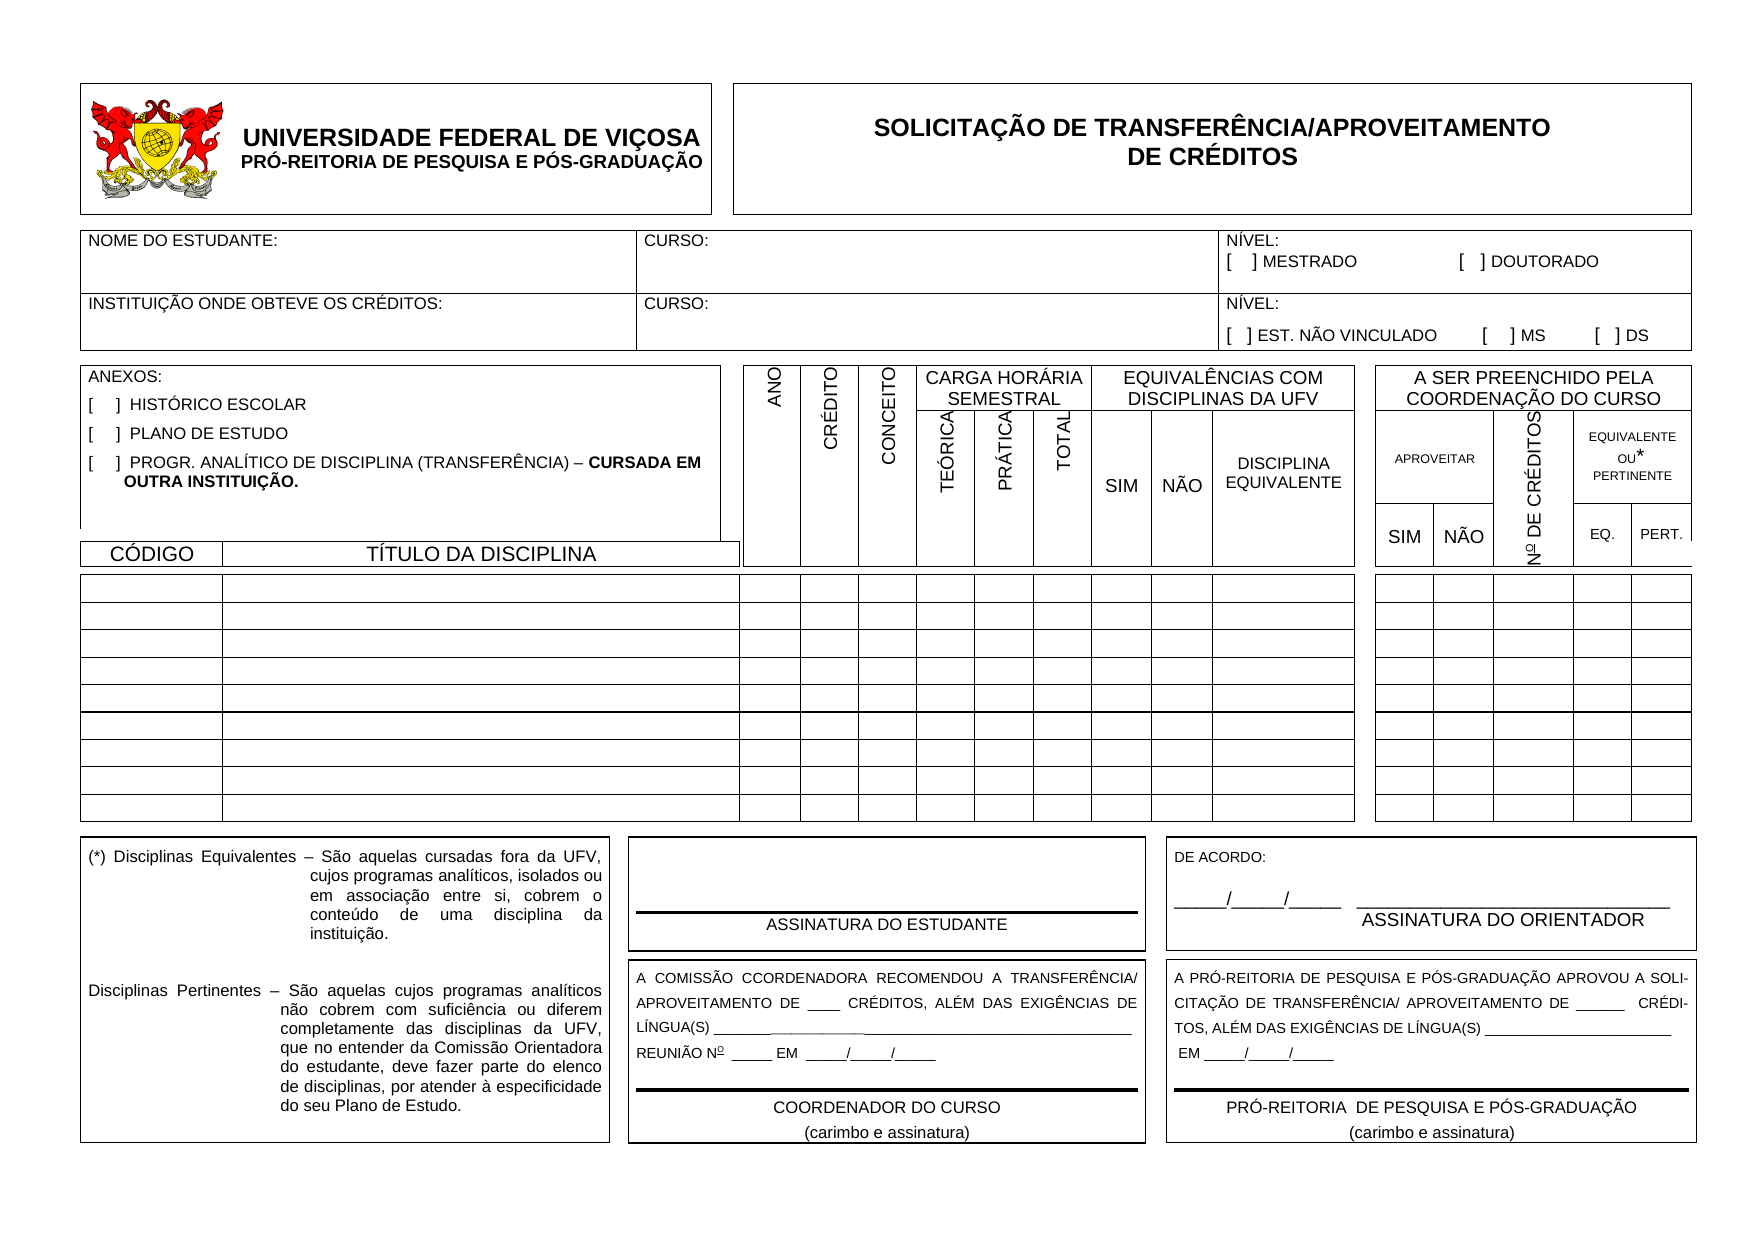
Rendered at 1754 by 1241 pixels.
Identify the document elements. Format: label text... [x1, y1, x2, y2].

table_cell NÃO [1434, 504, 1493, 566]
table_cell [975, 603, 1033, 629]
table_cell [81, 685, 222, 711]
table_cell [ ] MESTRADO [1219, 250, 1451, 293]
table_cell [1434, 575, 1493, 602]
table_cell [223, 795, 739, 821]
table_cell [917, 575, 974, 602]
table_cell [81, 214, 1685, 230]
table_cell [1034, 767, 1091, 793]
table_cell [721, 365, 743, 541]
table_cell [81, 603, 222, 629]
table_cell [917, 685, 974, 711]
table_cell [1213, 603, 1354, 629]
table_cell [1152, 795, 1212, 821]
table_cell [1145, 950, 1167, 959]
table_cell [223, 740, 739, 766]
table_cell [1692, 250, 1706, 293]
table_cell CURSO: [637, 294, 1218, 324]
table_cell [975, 713, 1033, 739]
table_cell [1146, 836, 1166, 950]
table_cell CÓDIGO [81, 542, 222, 566]
table_cell [1494, 740, 1573, 766]
table_cell [859, 685, 916, 711]
table_cell [1213, 685, 1354, 711]
table_cell [1632, 795, 1691, 821]
table_cell [1692, 602, 1706, 629]
table_cell [1376, 795, 1433, 821]
table_cell [1692, 574, 1706, 602]
table_cell [1034, 795, 1091, 821]
table_cell [ ] DOUTORADO [1451, 250, 1691, 293]
table_cell EQUIVALENTE OU* PERTINENTE [1574, 411, 1691, 503]
table_cell ANEXOS: [ ] HISTÓRICO ESCOLAR [ ] PLANO DE ESTUDO [ ] PROGR. ANALÍTICO DE DISCIPLINA (TRANSFERÊNCIA) – CURSADA EM OUTRA INSTITUIÇÃO. [81, 366, 720, 528]
table_cell [1574, 767, 1631, 793]
table_cell (*) Disciplinas Equivalentes – São aquelas cursadas fora da UFV, cujos programas analíticos, isolados ou em associação entre si, cobrem o conteúdo de uma disciplina da instituição. [81, 838, 609, 950]
picture [88, 98, 228, 200]
table_cell [1494, 658, 1573, 684]
table_cell [ ] EST. NÃO VINCULADO [1219, 324, 1474, 350]
table_cell TOTAL [1034, 411, 1091, 566]
table_cell [1376, 603, 1433, 629]
table_cell [740, 658, 800, 684]
table_cell [740, 767, 800, 793]
table_cell [859, 767, 916, 793]
table_cell [1494, 630, 1573, 657]
table_cell [1092, 630, 1151, 657]
table_cell [223, 603, 739, 629]
table_cell [223, 685, 739, 711]
table_cell [1152, 630, 1212, 657]
table_cell [740, 685, 800, 711]
table_cell [81, 529, 402, 541]
table_cell [1692, 410, 1706, 503]
table_cell INSTITUIÇÃO ONDE OBTEVE OS CRÉDITOS: [81, 294, 636, 324]
table_cell [917, 767, 974, 793]
table_cell [1434, 740, 1493, 766]
table_cell [801, 685, 858, 711]
table_cell [1152, 575, 1212, 602]
table_cell [1152, 713, 1212, 739]
table_cell [917, 603, 974, 629]
table_cell [1494, 603, 1573, 629]
table_cell [1692, 324, 1706, 350]
table_cell [1692, 766, 1706, 793]
table_cell [1494, 575, 1573, 602]
table_cell [629, 952, 1145, 959]
table_cell [740, 630, 800, 657]
table_cell [801, 740, 858, 766]
table_cell [637, 324, 1218, 350]
table_cell [1692, 629, 1706, 657]
table_cell [81, 713, 222, 739]
table_cell [1692, 657, 1706, 684]
table_cell [1034, 685, 1091, 711]
table_cell [859, 575, 916, 602]
table_cell NO DE CRÉDITOS [1494, 411, 1573, 566]
table_header UNIVERSIDADE FEDERAL DE VIÇOSA PRÓ-REITORIA DE PESQUISA E PÓS-GRADUAÇÃO [232, 84, 711, 214]
table_cell [223, 658, 739, 684]
table_cell [1692, 794, 1706, 821]
table_cell [1376, 740, 1433, 766]
table_cell [1376, 630, 1433, 657]
table_cell [1632, 685, 1691, 711]
table_cell [1034, 713, 1091, 739]
table_cell [975, 767, 1033, 793]
table_cell [801, 658, 858, 684]
table_cell [1692, 230, 1706, 250]
table_cell [1692, 365, 1706, 409]
table_cell [975, 740, 1033, 766]
table_cell [1434, 767, 1493, 793]
table_cell [ ] DS [1587, 324, 1691, 350]
table_cell [975, 795, 1033, 821]
table_cell DE ACORDO: _____/_____/_____ ______________________________ ASSINATURA DO ORIENTADOR [1167, 838, 1696, 950]
table_cell NOME DO ESTUDANTE: [81, 231, 636, 250]
table_cell CURSO: [637, 231, 1218, 250]
table_header [1692, 83, 1706, 214]
table_cell [917, 713, 974, 739]
table_cell [740, 740, 800, 766]
table_cell [1692, 541, 1706, 566]
table_cell EQ. [1574, 504, 1631, 566]
table_cell [81, 630, 222, 657]
table_cell [1355, 794, 1375, 821]
table_cell [975, 575, 1033, 602]
table_cell [917, 795, 974, 821]
table_cell NÍVEL: [1219, 294, 1691, 324]
table_cell [81, 575, 222, 602]
table_cell [1152, 658, 1212, 684]
table_cell [1092, 713, 1151, 739]
table_cell [1692, 566, 1706, 574]
table_cell [1355, 766, 1375, 793]
table_cell [1152, 767, 1212, 793]
table_cell SIM [1092, 411, 1151, 566]
table_cell [1574, 685, 1631, 711]
table_cell [1092, 658, 1151, 684]
table_cell [1213, 767, 1354, 793]
table_cell [223, 630, 739, 657]
table_cell [801, 630, 858, 657]
table_cell [1692, 684, 1706, 711]
table_cell [917, 658, 974, 684]
table_cell [223, 767, 739, 793]
table_cell [1494, 795, 1573, 821]
table_cell [859, 713, 916, 739]
table_cell [1034, 603, 1091, 629]
table_cell [1434, 630, 1493, 657]
table_cell [1434, 685, 1493, 711]
table_cell [859, 658, 916, 684]
table_cell [1355, 711, 1375, 739]
table_cell Disciplinas Pertinentes – São aquelas cujos programas analíticos não cobrem com suficiência ou diferem completamente das disciplinas da UFV, que no entender da Comissão Orientadora do estudante, deve fazer parte do elenco de disciplinas, por atender à especificidade do seu Plano de Estudo. [81, 959, 609, 1142]
table_cell [917, 630, 974, 657]
table_cell [1692, 950, 1706, 959]
table_cell [975, 658, 1033, 684]
table_cell [81, 566, 1692, 574]
table_cell [81, 950, 609, 959]
table_cell APROVEITAR [1376, 411, 1493, 503]
table_cell [81, 658, 222, 684]
table_cell [1213, 658, 1354, 684]
table_cell [1494, 685, 1573, 711]
table_cell [801, 767, 858, 793]
table_cell [801, 575, 858, 602]
table_cell [1213, 630, 1354, 657]
table_cell [859, 740, 916, 766]
table_cell PERT. [1632, 504, 1692, 566]
table_cell [1355, 657, 1375, 684]
table_cell [637, 250, 1218, 293]
table_cell [1092, 740, 1151, 766]
table_cell [1632, 603, 1691, 629]
table_cell [1697, 836, 1706, 950]
table_cell [223, 575, 739, 602]
table_cell [1692, 503, 1706, 528]
table_cell [1376, 658, 1433, 684]
table_cell [81, 821, 1706, 836]
table_cell [1376, 767, 1433, 793]
table_cell CONCEITO [859, 366, 916, 566]
table_cell A SER PREENCHIDO PELA COORDENAÇÃO DO CURSO [1376, 366, 1691, 409]
table_cell [223, 713, 739, 739]
table_cell ASSINATURA DO ESTUDANTE [629, 838, 1145, 950]
table_cell [1692, 293, 1706, 324]
table_cell [1034, 630, 1091, 657]
table_cell [1632, 740, 1691, 766]
table_cell [975, 685, 1033, 711]
table_cell [1632, 575, 1691, 602]
table_cell [1632, 767, 1691, 793]
table_cell [1152, 740, 1212, 766]
table_cell [1092, 795, 1151, 821]
table_cell [740, 713, 800, 739]
table_cell [ ] MS [1475, 324, 1587, 350]
table_cell [1092, 767, 1151, 793]
table_header [712, 83, 733, 214]
table_cell [81, 324, 636, 350]
table_cell [1692, 529, 1706, 541]
table_cell [1146, 959, 1166, 1142]
table_cell [1632, 630, 1691, 657]
table_cell [610, 950, 629, 959]
table_cell [81, 767, 222, 793]
table_cell [610, 836, 628, 950]
table_cell [1574, 575, 1631, 602]
table_cell [1574, 630, 1631, 657]
table_cell [1434, 658, 1493, 684]
table_cell [1574, 713, 1631, 739]
table_cell CRÉDITO [801, 366, 858, 566]
table_cell [1632, 713, 1691, 739]
table_cell [740, 795, 800, 821]
table_cell CARGA HORÁRIA SEMESTRAL [917, 366, 1091, 409]
table_cell TEÓRICA [917, 411, 974, 566]
table_cell [1574, 603, 1631, 629]
table_cell [859, 630, 916, 657]
table_cell [1355, 365, 1375, 566]
table_cell [1152, 603, 1212, 629]
table_cell [1632, 658, 1691, 684]
table_cell [81, 795, 222, 821]
table_cell [1355, 629, 1375, 657]
table_cell [1434, 713, 1493, 739]
table_cell [1213, 575, 1354, 602]
table_header [81, 84, 232, 214]
table_cell [801, 603, 858, 629]
table_cell [81, 740, 222, 766]
table_cell [1574, 658, 1631, 684]
table_cell [1434, 795, 1493, 821]
table_cell TÍTULO DA DISCIPLINA [223, 542, 739, 566]
table_cell A PRÓ-REITORIA DE PESQUISA E PÓS-GRADUAÇÃO APROVOU A SOLI-CITAÇÃO DE TRANSFERÊNCIA/ APROVEITAMENTO DE ______ CRÉDI-TOS, ALÉM DAS EXIGÊNCIAS DE LÍNGUA(S) _______________________ EM _____/_____/_____ PRÓ-REITORIA DE PESQUISA E PÓS-GRADUAÇÃO (carimbo e assinatura) [1167, 960, 1696, 1142]
table_cell [1092, 603, 1151, 629]
table_cell [859, 795, 916, 821]
table_cell [1574, 795, 1631, 821]
table_cell [1034, 740, 1091, 766]
table_cell [1376, 575, 1433, 602]
table_cell [1152, 685, 1212, 711]
table_cell [1355, 574, 1375, 602]
table_cell [1355, 739, 1375, 766]
table_cell [1376, 685, 1433, 711]
table_cell NÃO [1152, 411, 1212, 566]
table_cell [610, 959, 628, 1142]
table_cell [1092, 575, 1151, 602]
table_cell [402, 529, 720, 541]
table_cell EQUIVALÊNCIAS COM DISCIPLINAS DA UFV [1092, 366, 1354, 409]
table_cell [1355, 684, 1375, 711]
table_cell [1494, 767, 1573, 793]
table_cell [1376, 713, 1433, 739]
table_cell [801, 795, 858, 821]
table_cell [1685, 350, 1706, 365]
table_header SOLICITAÇÃO DE TRANSFERÊNCIA/APROVEITAMENTO DE CRÉDITOS [734, 84, 1691, 214]
table_cell PRÁTICA [975, 411, 1033, 566]
table_cell [81, 250, 636, 293]
table_cell [1213, 795, 1354, 821]
table_cell ANO [744, 366, 800, 566]
table_cell [1167, 951, 1692, 959]
table_cell [917, 740, 974, 766]
table_cell [740, 603, 800, 629]
table_cell [1034, 658, 1091, 684]
table_cell [1034, 575, 1091, 602]
table_cell A COMISSÃO CCORDENADORA RECOMENDOU A TRANSFERÊNCIA/ APROVEITAMENTO DE ____ CRÉDITOS, ALÉM DAS EXIGÊNCIAS DE LÍNGUA(S) _________________________________________________ REUNIÃO NO _____ EM _____/_____/_____ COORDENADOR DO CURSO (carimbo e assinatura) [629, 961, 1145, 1142]
table_cell [740, 575, 800, 602]
table_cell [1697, 959, 1706, 1142]
table_cell [1685, 214, 1706, 230]
table_cell [81, 351, 1685, 365]
table_cell [801, 713, 858, 739]
table_cell [1692, 739, 1706, 766]
table_cell [859, 603, 916, 629]
table_cell NÍVEL: [1219, 231, 1691, 250]
table_cell SIM [1376, 504, 1433, 566]
table_cell [1574, 740, 1631, 766]
table_cell [1494, 713, 1573, 739]
table_cell [975, 630, 1033, 657]
table_cell DISCIPLINA EQUIVALENTE [1213, 411, 1354, 566]
table_cell [1213, 713, 1354, 739]
table_cell [1213, 740, 1354, 766]
table_cell [1355, 602, 1375, 629]
table_cell [1092, 685, 1151, 711]
table_cell [1692, 711, 1706, 739]
table_cell [1434, 603, 1493, 629]
